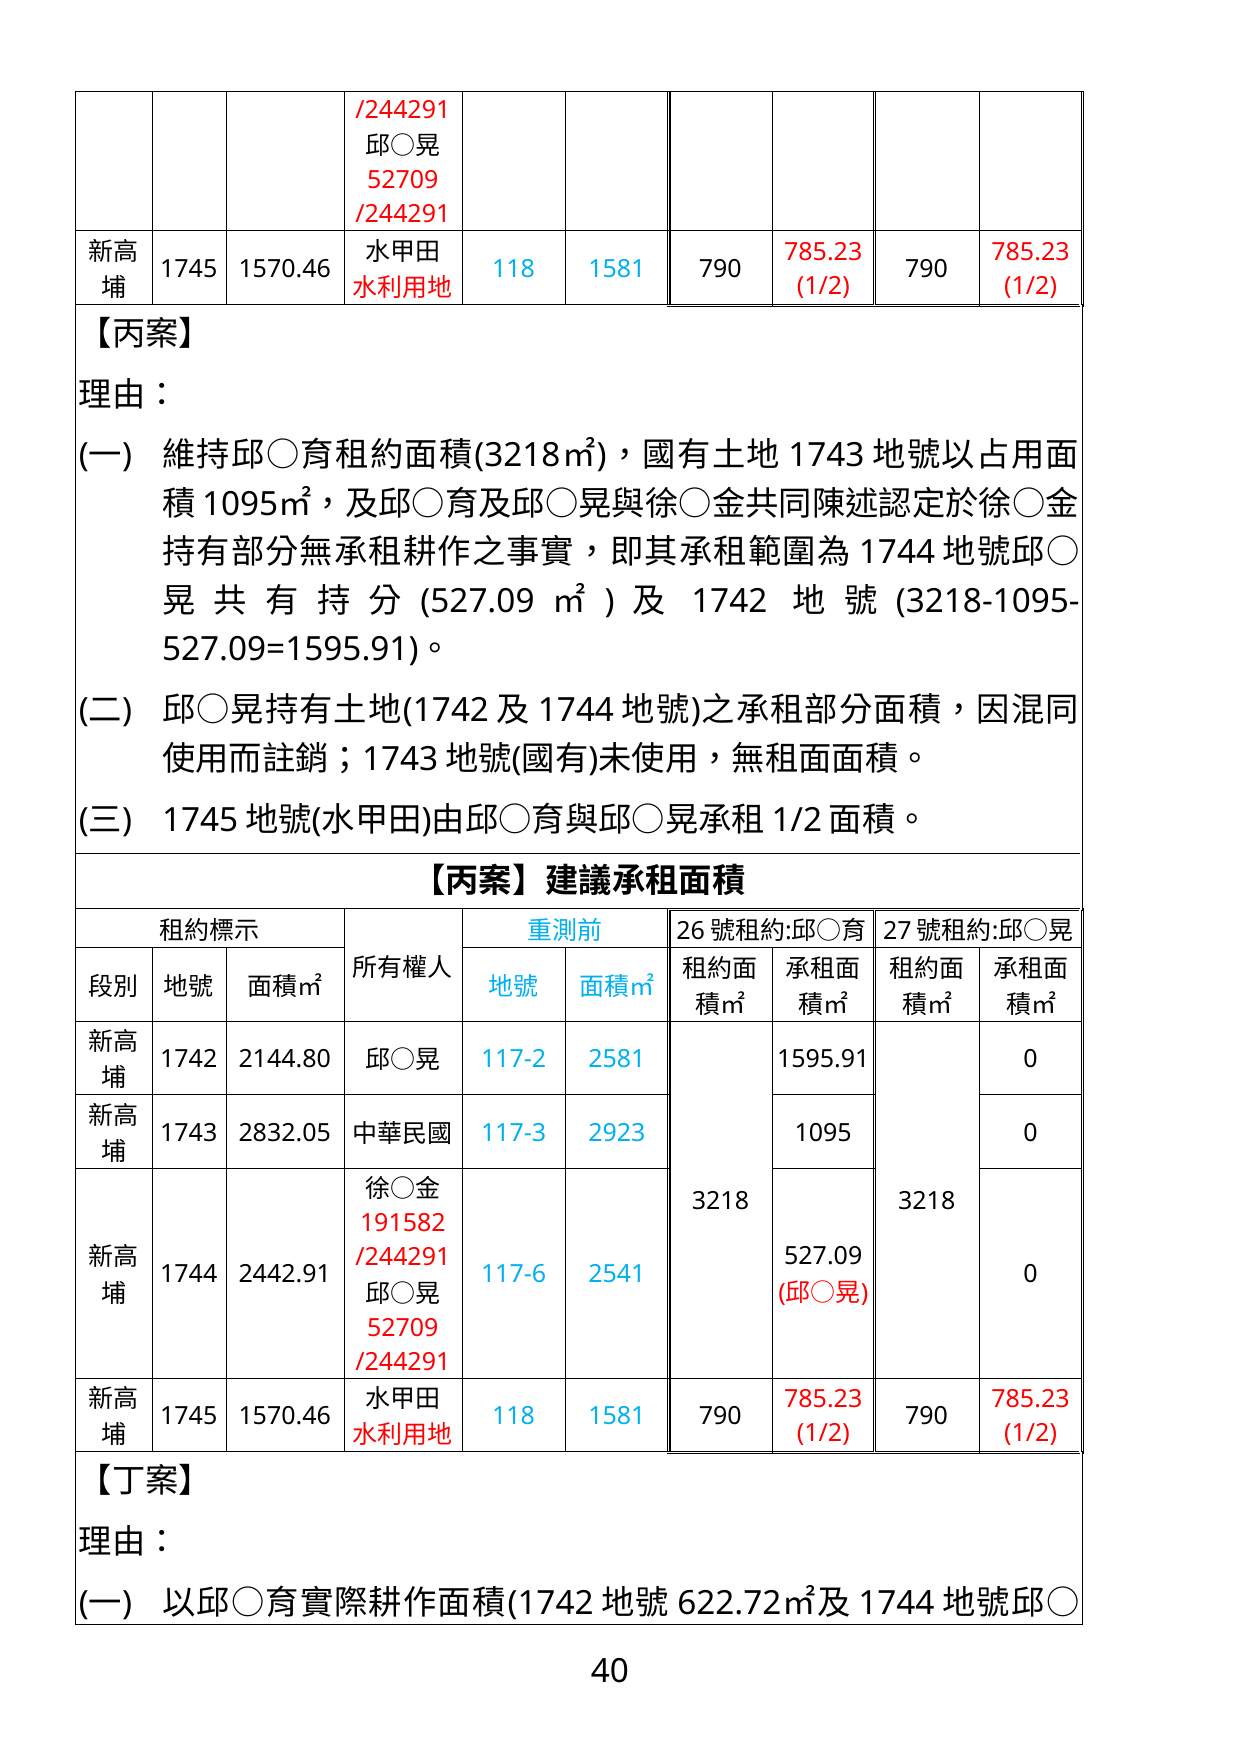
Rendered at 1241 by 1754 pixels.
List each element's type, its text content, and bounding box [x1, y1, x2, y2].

table_cell 790 [876, 231, 979, 304]
table_cell 790 [876, 1379, 979, 1451]
table_cell 租約面積㎡ [671, 948, 772, 1021]
table_cell 1744 [153, 1169, 226, 1377]
table_cell 1745 [153, 231, 226, 304]
table_cell 3218 [876, 1022, 979, 1377]
table_cell 117-3 [463, 1095, 565, 1168]
table_cell 新高埔 [76, 1022, 152, 1094]
table_cell 1095 [773, 1095, 873, 1168]
table_cell 【丙案】 理由： 維持邱○育租約面積(3218㎡)，國有土地1743地號以占用面積1095㎡，及邱○育及邱○晃與徐○金共同陳述認定於徐○金持有部分無承租耕作之事實，即其承租範圍為1744地號邱○晃共有持分(527.09㎡)及1742地號(3218-1095-527.09=1595.91)。 邱○晃持有土地(1742及1744地號)之承租部分面積，因混同使用而註銷；1743地號(國有)未使用，無租面面積。 1745地號(水甲田)由邱○育與邱○晃承租1/2面積。 [76, 304, 1082, 853]
table_cell 段別 [76, 948, 152, 1021]
table_cell 租約標示 [76, 909, 344, 947]
table_cell /244291 邱○晃 52709 /244291 [345, 92, 462, 230]
table_cell 面積㎡ [227, 948, 344, 1021]
table_cell 2541 [566, 1169, 667, 1377]
table_cell 邱○晃 [345, 1022, 462, 1094]
table_cell 527.09 (邱○晃) [773, 1169, 873, 1377]
table_cell 118 [463, 231, 565, 304]
table_cell 1570.46 [227, 1379, 344, 1451]
table_cell 117-2 [463, 1022, 565, 1094]
table_cell [153, 92, 226, 230]
table_cell 0 [980, 1169, 1081, 1377]
table_cell 1743 [153, 1095, 226, 1168]
table_cell [227, 92, 344, 230]
table_cell 0 [980, 1022, 1081, 1094]
table_cell 27號租約:邱○晃 [876, 908, 1082, 947]
table_cell [773, 92, 873, 230]
table_cell 水甲田 水利用地 [345, 231, 462, 304]
table_cell 中華民國 [345, 1095, 462, 1168]
table_cell 2832.05 [227, 1095, 344, 1168]
table_cell 租約面積㎡ [876, 948, 979, 1021]
table_cell 面積㎡ [566, 948, 667, 1021]
table_cell 2144.80 [227, 1022, 344, 1094]
table_cell [566, 92, 667, 230]
table_cell 785.23 (1/2) [773, 1379, 873, 1451]
table_cell 【丁案】 理由： 以邱○育實際耕作面積(1742地號622.72㎡及1744地號邱○ [76, 1451, 1082, 1624]
table_cell 重測前 [463, 909, 667, 947]
table_cell 1742 [153, 1022, 226, 1094]
table_cell 【丙案】建議承租面積 [76, 853, 1082, 908]
table_cell 1745 [153, 1379, 226, 1451]
table_cell 2581 [566, 1022, 667, 1094]
table_cell 785.23 (1/2) [773, 231, 873, 304]
table_cell 徐○金 191582 /244291 邱○晃 52709 /244291 [345, 1169, 462, 1377]
table_cell 新高埔 [76, 1379, 152, 1451]
table_cell 承租面積㎡ [773, 948, 873, 1021]
table_cell [76, 92, 152, 230]
table_cell 26號租約:邱○育 [671, 911, 873, 947]
table_cell 790 [671, 231, 772, 304]
table_cell 1581 [566, 231, 667, 304]
table_cell 118 [463, 1379, 565, 1451]
table_cell 785.23 (1/2) [980, 1379, 1081, 1451]
table_cell 790 [671, 1379, 772, 1451]
table_cell 117-6 [463, 1169, 565, 1377]
table_cell [980, 92, 1081, 230]
table_cell 0 [980, 1095, 1081, 1168]
table_cell 1595.91 [773, 1022, 873, 1094]
table_cell 785.23 (1/2) [980, 231, 1081, 304]
table_cell 新高埔 [76, 231, 152, 304]
table_cell 地號 [463, 948, 565, 1021]
table_cell 2923 [566, 1095, 667, 1168]
table_cell 地號 [153, 948, 226, 1021]
table_cell 1581 [566, 1379, 667, 1451]
table_cell 水甲田 水利用地 [345, 1379, 462, 1451]
table_cell 新高埔 [76, 1169, 152, 1377]
table_cell 2442.91 [227, 1169, 344, 1377]
table_cell [463, 92, 565, 230]
table_cell 3218 [671, 1022, 772, 1377]
table_cell 所有權人 [345, 909, 462, 1021]
table_cell 1570.46 [227, 231, 344, 304]
table_cell 承租面積㎡ [980, 948, 1081, 1021]
table_cell 新高埔 [76, 1095, 152, 1168]
